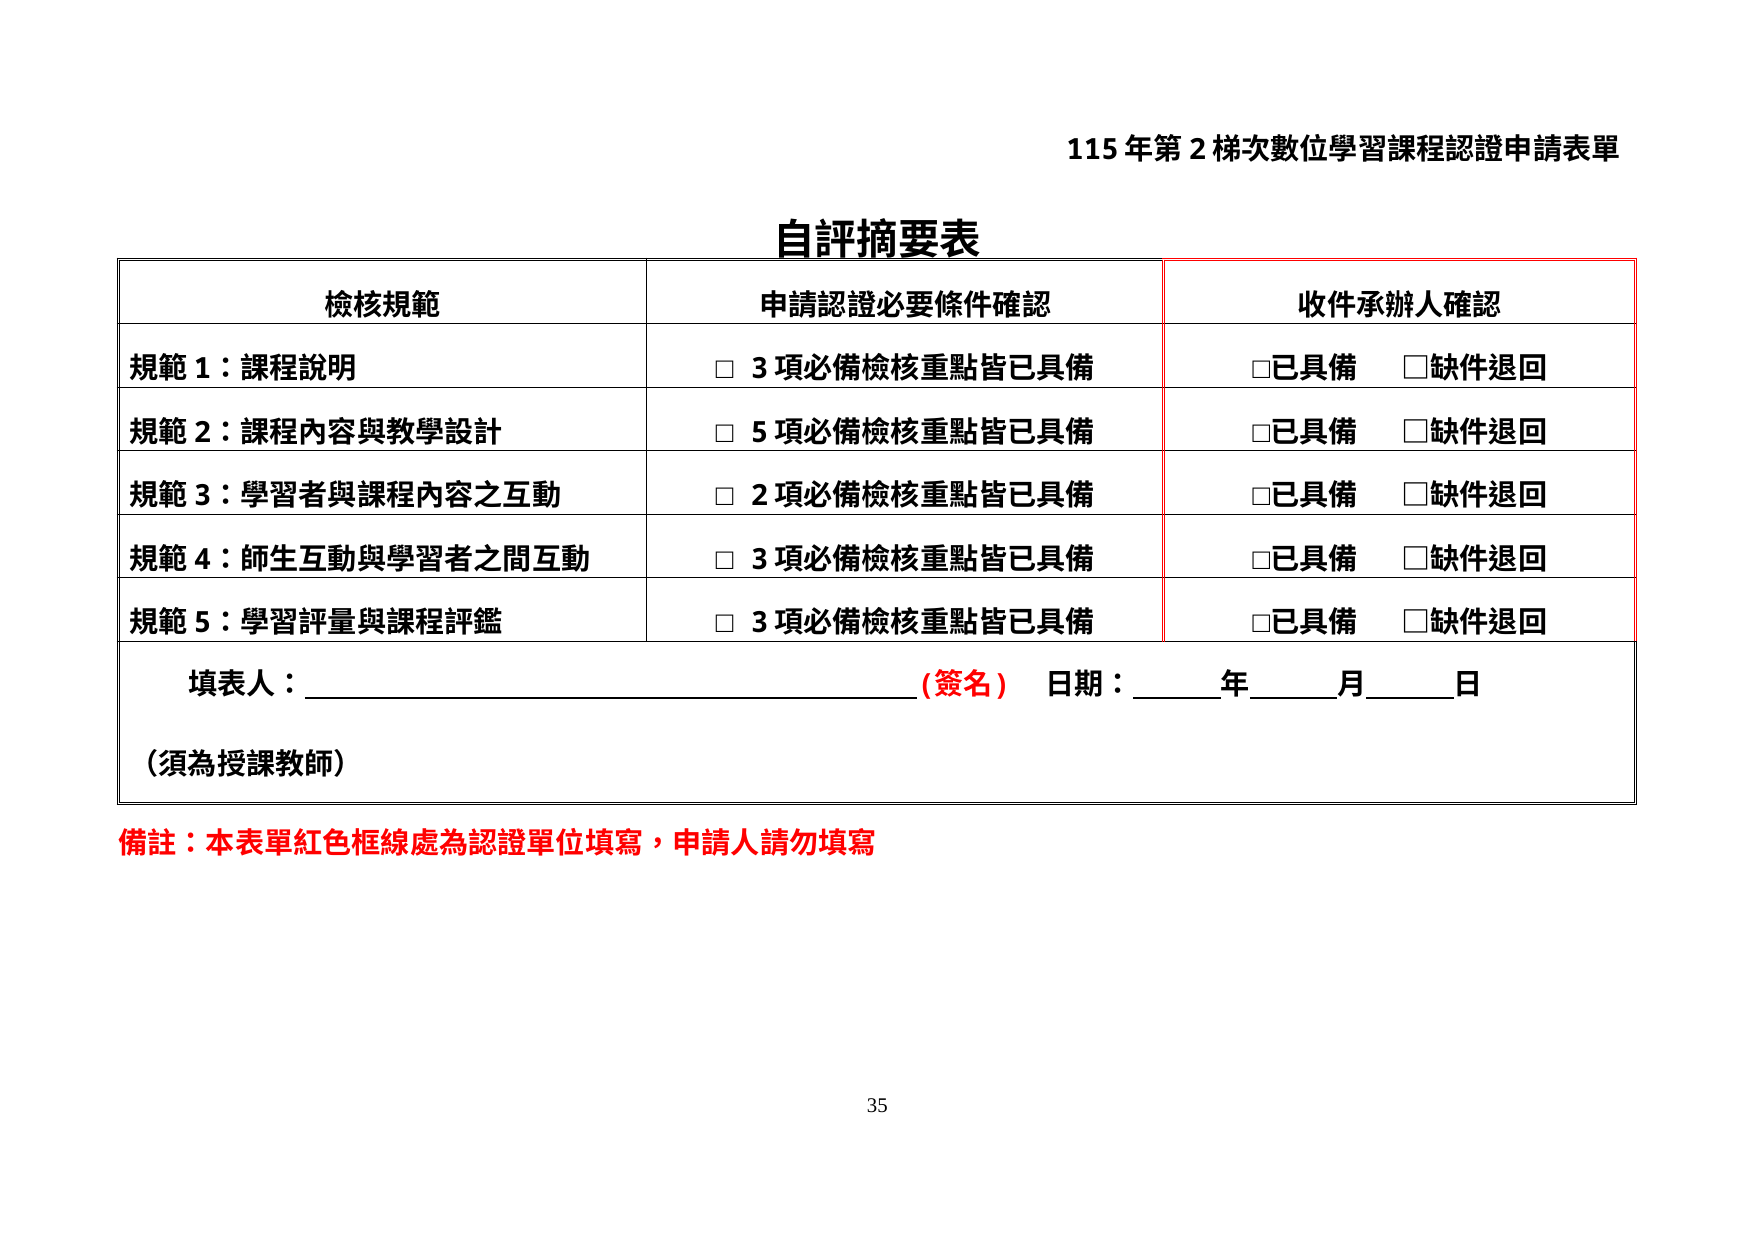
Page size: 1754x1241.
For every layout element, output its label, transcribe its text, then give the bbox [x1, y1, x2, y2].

table_header 檢核規範 [120, 261, 646, 323]
table_cell 規範5：學習評量與課程評鑑 [120, 578, 646, 641]
table_cell □已具備 □缺件退回 [1165, 578, 1634, 641]
table_cell □已具備 □缺件退回 [1165, 451, 1634, 514]
table_cell 規範4：師生互動與學習者之間互動 [120, 515, 646, 577]
table_cell 規範2：課程內容與教學設計 [120, 388, 646, 450]
text 自評摘要表 [118, 195, 1636, 257]
table_header 收件承辦人確認 [1165, 261, 1634, 323]
table_cell □ 3項必備檢核重點皆已具備 [647, 515, 1162, 577]
table_cell 規範3：學習者與課程內容之互動 [120, 451, 646, 514]
table_cell 填表人： (簽名) 日期： 年 月 日 （須為授課教師） [120, 642, 1634, 802]
table_cell □ 3項必備檢核重點皆已具備 [647, 578, 1162, 641]
table_header 申請認證必要條件確認 [647, 261, 1162, 323]
table_cell □已具備 □缺件退回 [1165, 388, 1634, 450]
table_cell □ 2項必備檢核重點皆已具備 [647, 451, 1162, 514]
table_cell □ 5項必備檢核重點皆已具備 [647, 388, 1162, 450]
table_cell 規範1：課程說明 [120, 324, 646, 387]
table_cell □已具備 □缺件退回 [1165, 324, 1634, 387]
table_cell □已具備 □缺件退回 [1165, 515, 1634, 577]
text 備註：本表單紅色框線處為認證單位填寫，申請人請勿填寫 [118, 817, 1636, 863]
table_cell □ 3項必備檢核重點皆已具備 [647, 324, 1162, 387]
